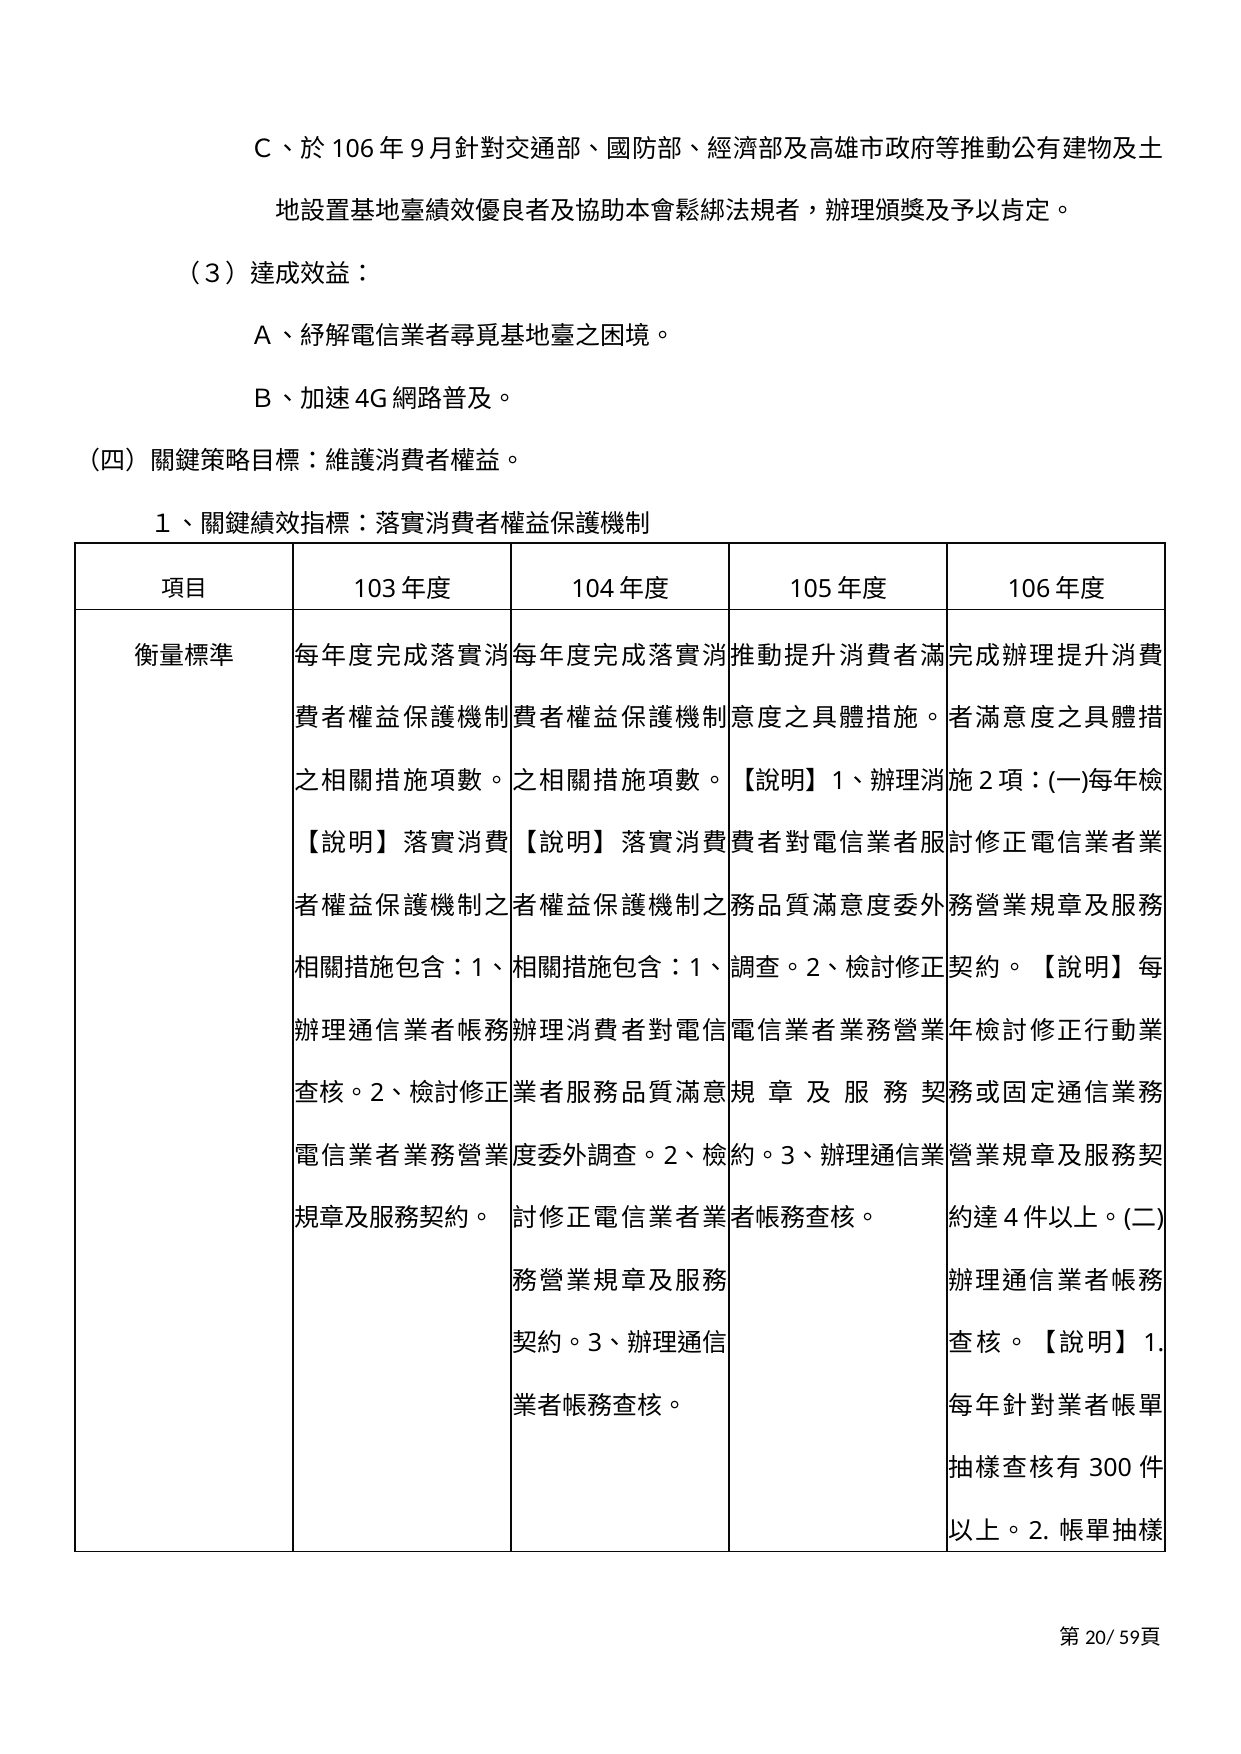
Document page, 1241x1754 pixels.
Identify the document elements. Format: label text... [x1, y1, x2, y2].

table_cell 完成辦理提升消費者滿意度之具體措施2項：(一)每年檢討修正電信業者業務營業規章及服務契約。【說明】每年檢討修正行動業務或固定通信業務營業規章及服務契約達4件以上。(二)辦理通信業者帳務查核。【說明】1.每年針對業者帳單抽樣查核有300件以上。2. 帳單抽樣 [948, 610, 1164, 1551]
table_header 103年度 [294, 544, 510, 609]
text Ｂ、加速4G網路普及。 [250, 354, 1165, 417]
text １、關鍵績效指標：落實消費者權益保護機制 [150, 479, 1165, 542]
table_header 105年度 [730, 544, 946, 609]
table_header 104年度 [512, 544, 728, 609]
table_header 項目 [76, 544, 292, 609]
table_header 106年度 [948, 544, 1164, 609]
text （四）關鍵策略目標：維護消費者權益。 [75, 417, 1165, 479]
text Ｃ、於106年9月針對交通部、國防部、經濟部及高雄市政府等推動公有建物及土地設置基地臺績效優良者及協助本會鬆綁法規者，辦理頒獎及予以肯定。 [250, 104, 1165, 229]
text （３）達成效益： [175, 229, 1165, 292]
table_cell 衡量標準 [76, 610, 292, 1551]
table_cell 每年度完成落實消費者權益保護機制之相關措施項數。【說明】落實消費者權益保護機制之相關措施包含：1、辦理消費者對電信業者服務品質滿意度委外調查。2、檢討修正電信業者業務營業規章及服務契約。3、辦理通信業者帳務查核。 [512, 610, 728, 1551]
table_cell 推動提升消費者滿意度之具體措施。【說明】1、辦理消費者對電信業者服務品質滿意度委外調查。2、檢討修正電信業者業務營業規章及服務契約。3、辦理通信業者帳務查核。 [730, 610, 946, 1551]
text Ａ、紓解電信業者尋覓基地臺之困境。 [250, 292, 1165, 354]
table_cell 每年度完成落實消費者權益保護機制之相關措施項數。【說明】落實消費者權益保護機制之相關措施包含：1、辦理通信業者帳務查核。2、檢討修正電信業者業務營業規章及服務契約。 [294, 610, 510, 1551]
